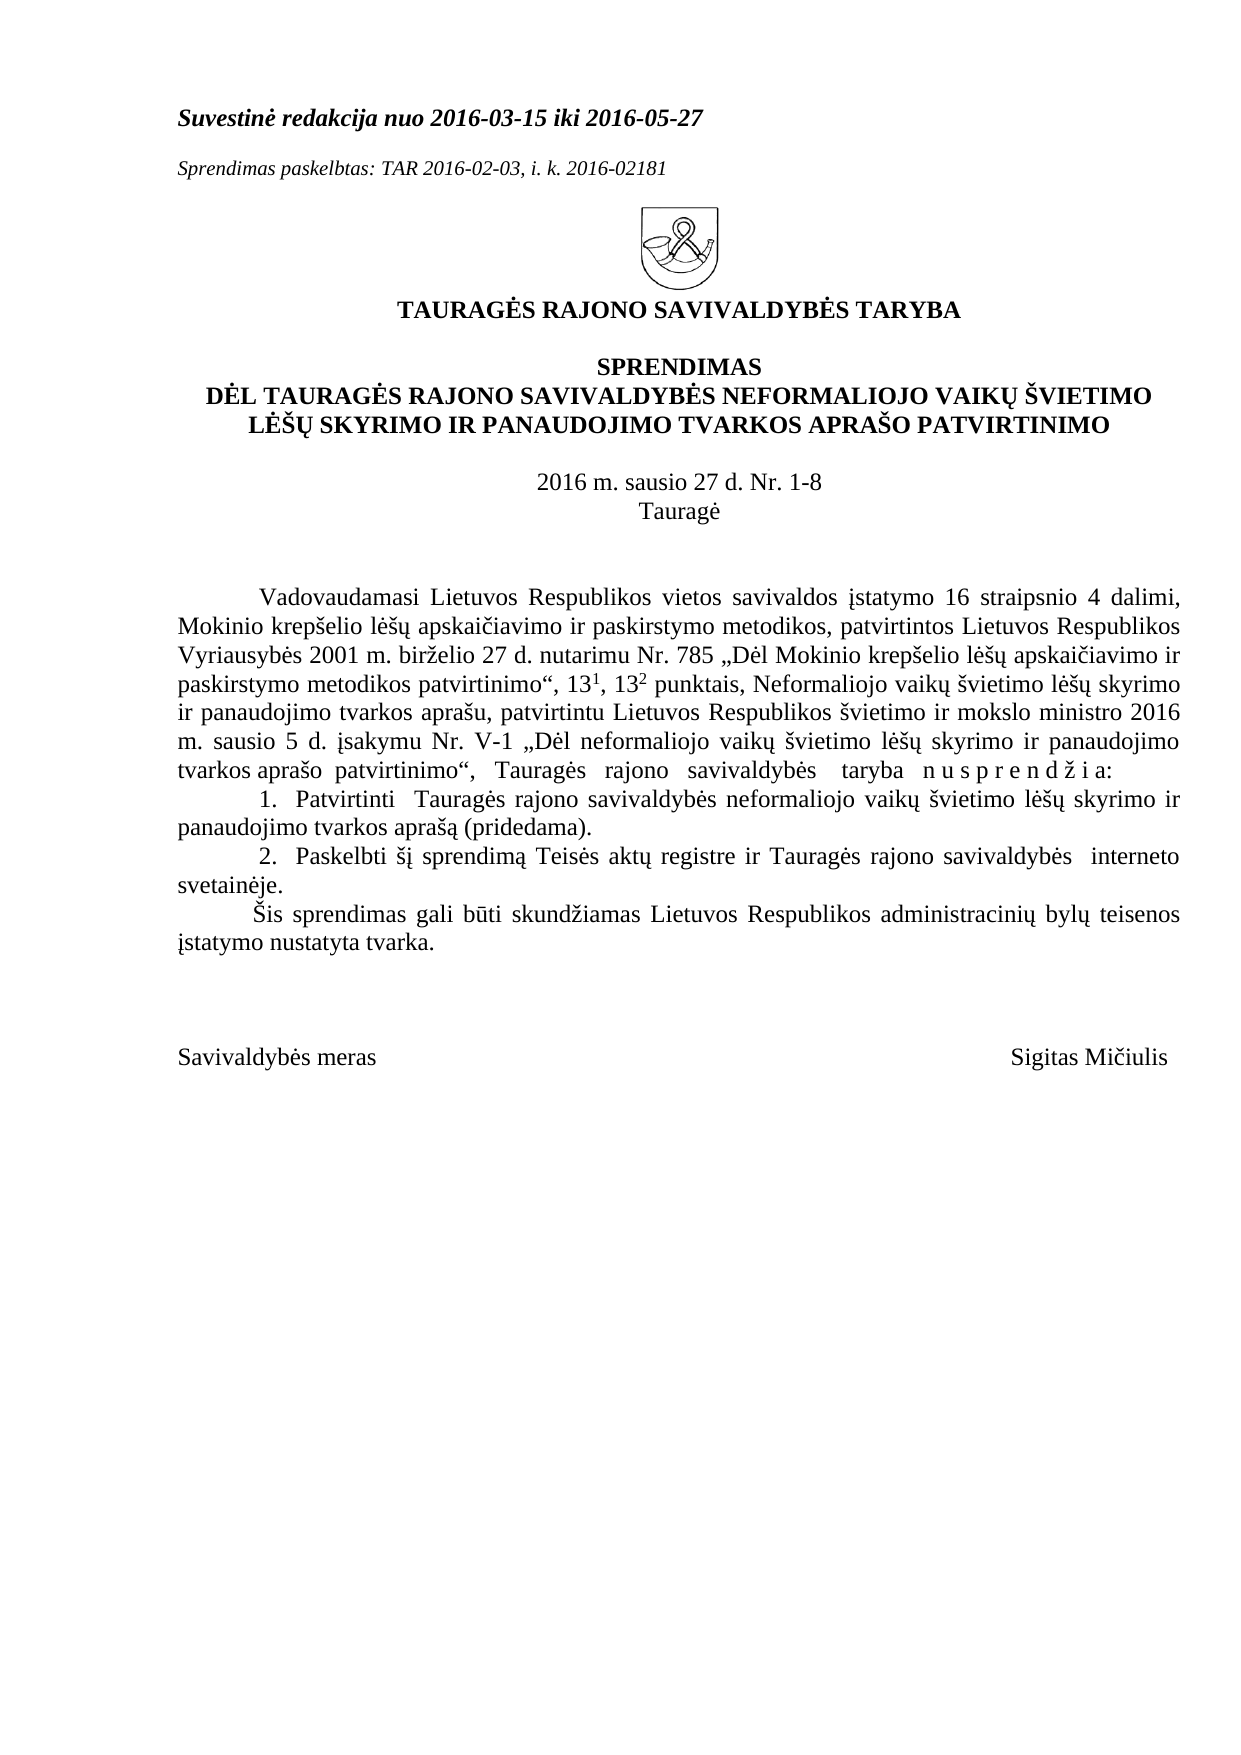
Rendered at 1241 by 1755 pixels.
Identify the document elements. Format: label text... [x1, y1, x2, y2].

text Tauragė [177, 496, 1181, 525]
text Vadovaudamasi Lietuvos Respublikos vietos savivaldos įstatymo 16 straipsnio 4 dalimi, Mokinio krepšelio lėšų apskaičiavimo ir paskirstymo metodikos, patvirtintos Lietuvos Respublikos Vyriausybės 2001 m. birželio 27 d. nutarimu Nr. 785 „Dėl Mokinio krepšelio lėšų apskaičiavimo ir paskirstymo metodikos patvirtinimo“, 131, 132 punktais, Neformaliojo vaikų švietimo lėšų skyrimo ir panaudojimo tvarkos aprašu, patvirtintu Lietuvos Respublikos švietimo ir mokslo ministro 2016 m. sausio 5 d. įsakymu Nr. V-1 „Dėl neformaliojo vaikų švietimo lėšų skyrimo ir panaudojimo tvarkos aprašo patvirtinimo“, Tauragės rajono savivaldybės taryba n u s p r e n d ž i a: [177, 582, 1181, 784]
text Sprendimas paskelbtas: TAR 2016-02-03, i. k. 2016-02181 [177, 156, 1181, 180]
text DĖL TAURAGĖS RAJONO SAVIVALDYBĖS NEFORMALIOJO VAIKŲ ŠVIETIMO LĖŠŲ SKYRIMO IR PANAUDOJIMO TVARKOS APRAŠO PATVIRTINIMO [177, 381, 1181, 439]
text 2. Paskelbti šį sprendimą Teisės aktų registre ir Tauragės rajono savivaldybės interneto svetainėje. [177, 841, 1181, 899]
text Šis sprendimas gali būti skundžiamas Lietuvos Respublikos administracinių bylų teisenos įstatymo nustatyta tvarka. [177, 899, 1181, 956]
text 1. Patvirtinti Tauragės rajono savivaldybės neformaliojo vaikų švietimo lėšų skyrimo ir panaudojimo tvarkos aprašą (pridedama). [177, 784, 1181, 841]
text SPRENDIMAS [177, 352, 1181, 381]
text Savivaldybės meras Sigitas Mičiulis [177, 1042, 1181, 1071]
text TAURAGĖS RAJONO SAVIVALDYBĖS TARYBA [177, 295, 1181, 324]
text 2016 m. sausio 27 d. Nr. 1-8 [177, 467, 1181, 496]
text Suvestinė redakcija nuo 2016-03-15 iki 2016-05-27 [177, 103, 1181, 132]
